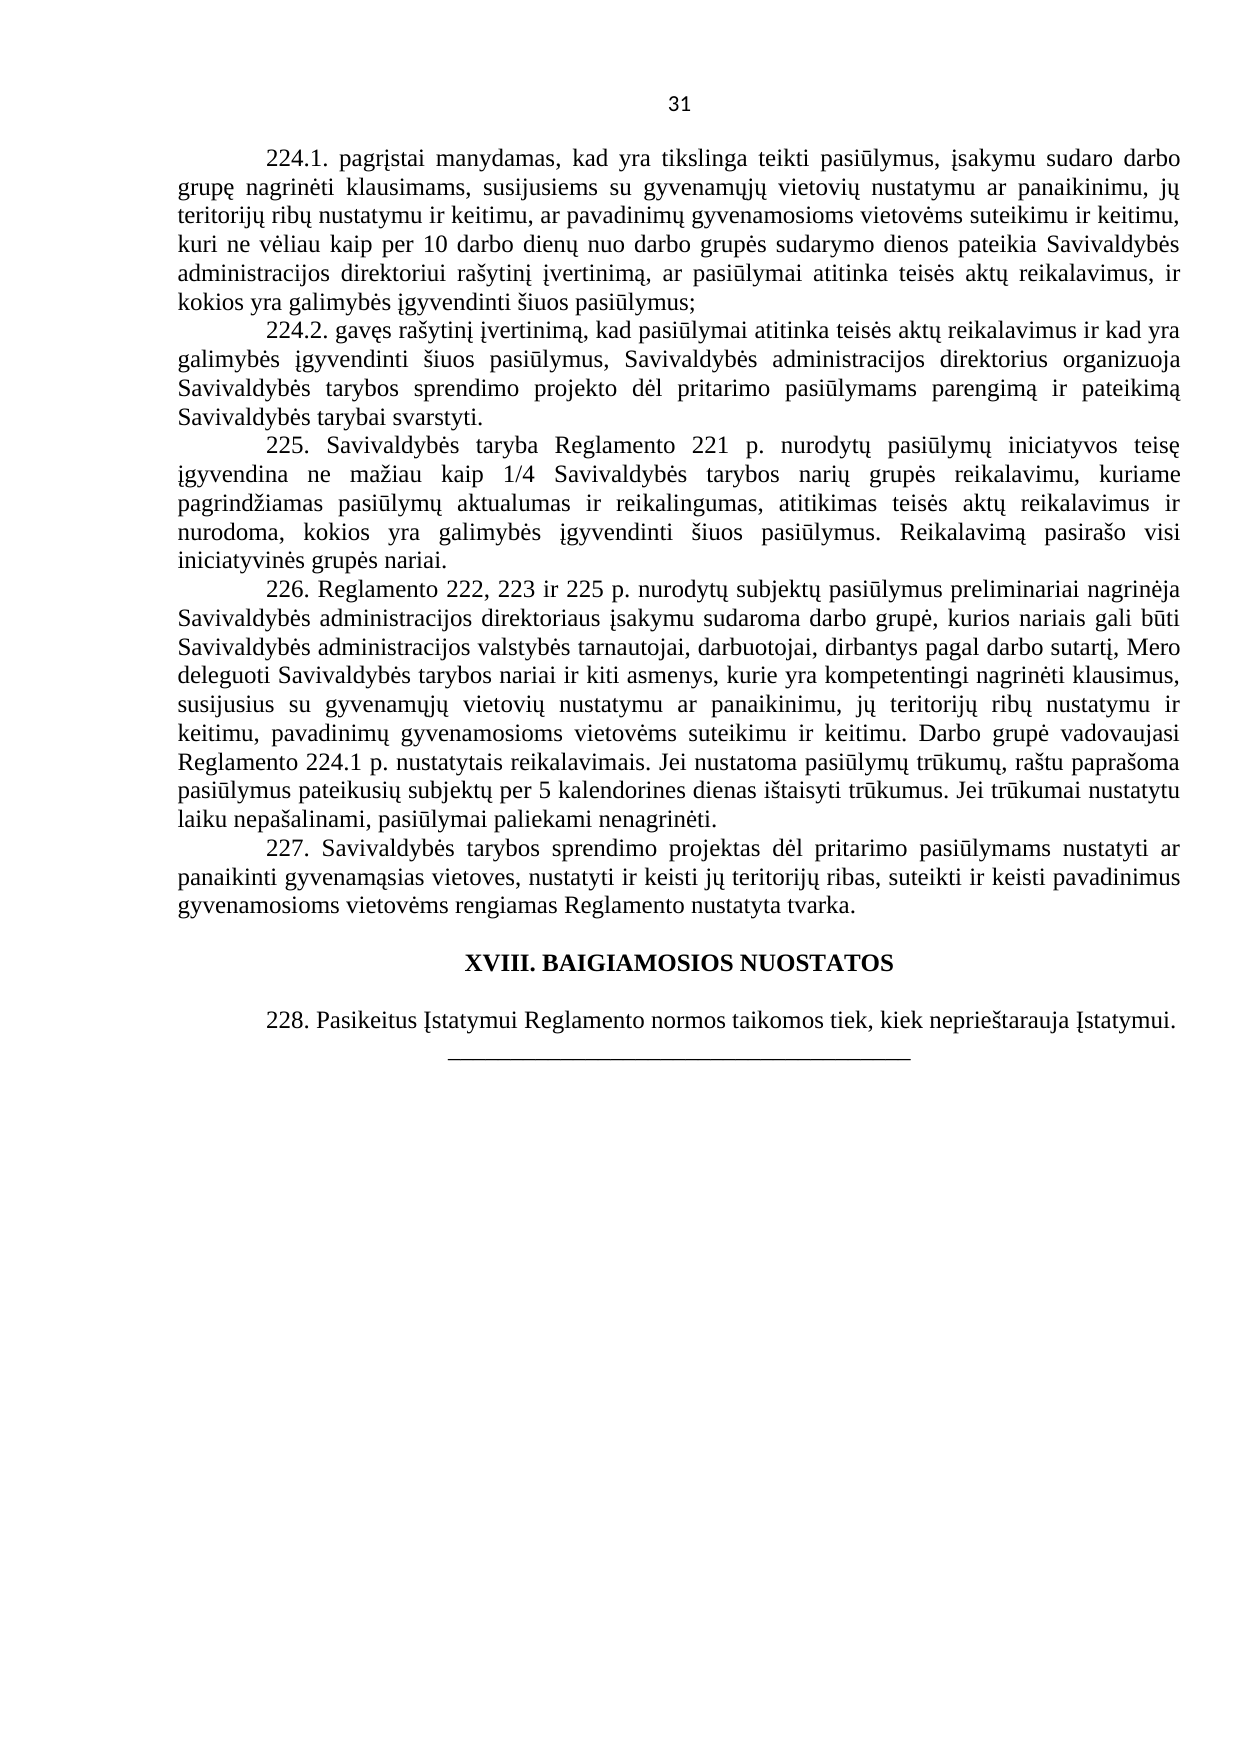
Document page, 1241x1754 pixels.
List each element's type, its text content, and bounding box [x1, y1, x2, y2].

text 224.2. gavęs rašytinį įvertinimą, kad pasiūlymai atitinka teisės aktų reikalavimus ir kad yra galimybės įgyvendinti šiuos pasiūlymus, Savivaldybės administracijos direktorius organizuoja Savivaldybės tarybos sprendimo projekto dėl pritarimo pasiūlymams parengimą ir pateikimą Savivaldybės tarybai svarstyti. [177, 316, 1181, 431]
text 225. Savivaldybės taryba Reglamento 221 p. nurodytų pasiūlymų iniciatyvos teisę įgyvendina ne mažiau kaip 1/4 Savivaldybės tarybos narių grupės reikalavimu, kuriame pagrindžiamas pasiūlymų aktualumas ir reikalingumas, atitikimas teisės aktų reikalavimus ir nurodoma, kokios yra galimybės įgyvendinti šiuos pasiūlymus. Reikalavimą pasirašo visi iniciatyvinės grupės nariai. [177, 431, 1181, 574]
text _____________________________________ [177, 1034, 1181, 1063]
text 226. Reglamento 222, 223 ir 225 p. nurodytų subjektų pasiūlymus preliminariai nagrinėja Savivaldybės administracijos direktoriaus įsakymu sudaroma darbo grupė, kurios nariais gali būti Savivaldybės administracijos valstybės tarnautojai, darbuotojai, dirbantys pagal darbo sutartį, Mero deleguoti Savivaldybės tarybos nariai ir kiti asmenys, kurie yra kompetentingi nagrinėti klausimus, susijusius su gyvenamųjų vietovių nustatymu ar panaikinimu, jų teritorijų ribų nustatymu ir keitimu, pavadinimų gyvenamosioms vietovėms suteikimu ir keitimu. Darbo grupė vadovaujasi Reglamento 224.1 p. nustatytais reikalavimais. Jei nustatoma pasiūlymų trūkumų, raštu paprašoma pasiūlymus pateikusių subjektų per 5 kalendorines dienas ištaisyti trūkumus. Jei trūkumai nustatytu laiku nepašalinami, pasiūlymai paliekami nenagrinėti. [177, 574, 1181, 833]
text XVIII. BAIGIAMOSIOS NUOSTATOS [177, 948, 1181, 977]
text 227. Savivaldybės tarybos sprendimo projektas dėl pritarimo pasiūlymams nustatyti ar panaikinti gyvenamąsias vietoves, nustatyti ir keisti jų teritorijų ribas, suteikti ir keisti pavadinimus gyvenamosioms vietovėms rengiamas Reglamento nustatyta tvarka. [177, 833, 1181, 919]
text 224.1. pagrįstai manydamas, kad yra tikslinga teikti pasiūlymus, įsakymu sudaro darbo grupę nagrinėti klausimams, susijusiems su gyvenamųjų vietovių nustatymu ar panaikinimu, jų teritorijų ribų nustatymu ir keitimu, ar pavadinimų gyvenamosioms vietovėms suteikimu ir keitimu, kuri ne vėliau kaip per 10 darbo dienų nuo darbo grupės sudarymo dienos pateikia Savivaldybės administracijos direktoriui rašytinį įvertinimą, ar pasiūlymai atitinka teisės aktų reikalavimus, ir kokios yra galimybės įgyvendinti šiuos pasiūlymus; [177, 143, 1181, 316]
text 228. Pasikeitus Įstatymui Reglamento normos taikomos tiek, kiek neprieštarauja Įstatymui. [177, 1006, 1181, 1034]
